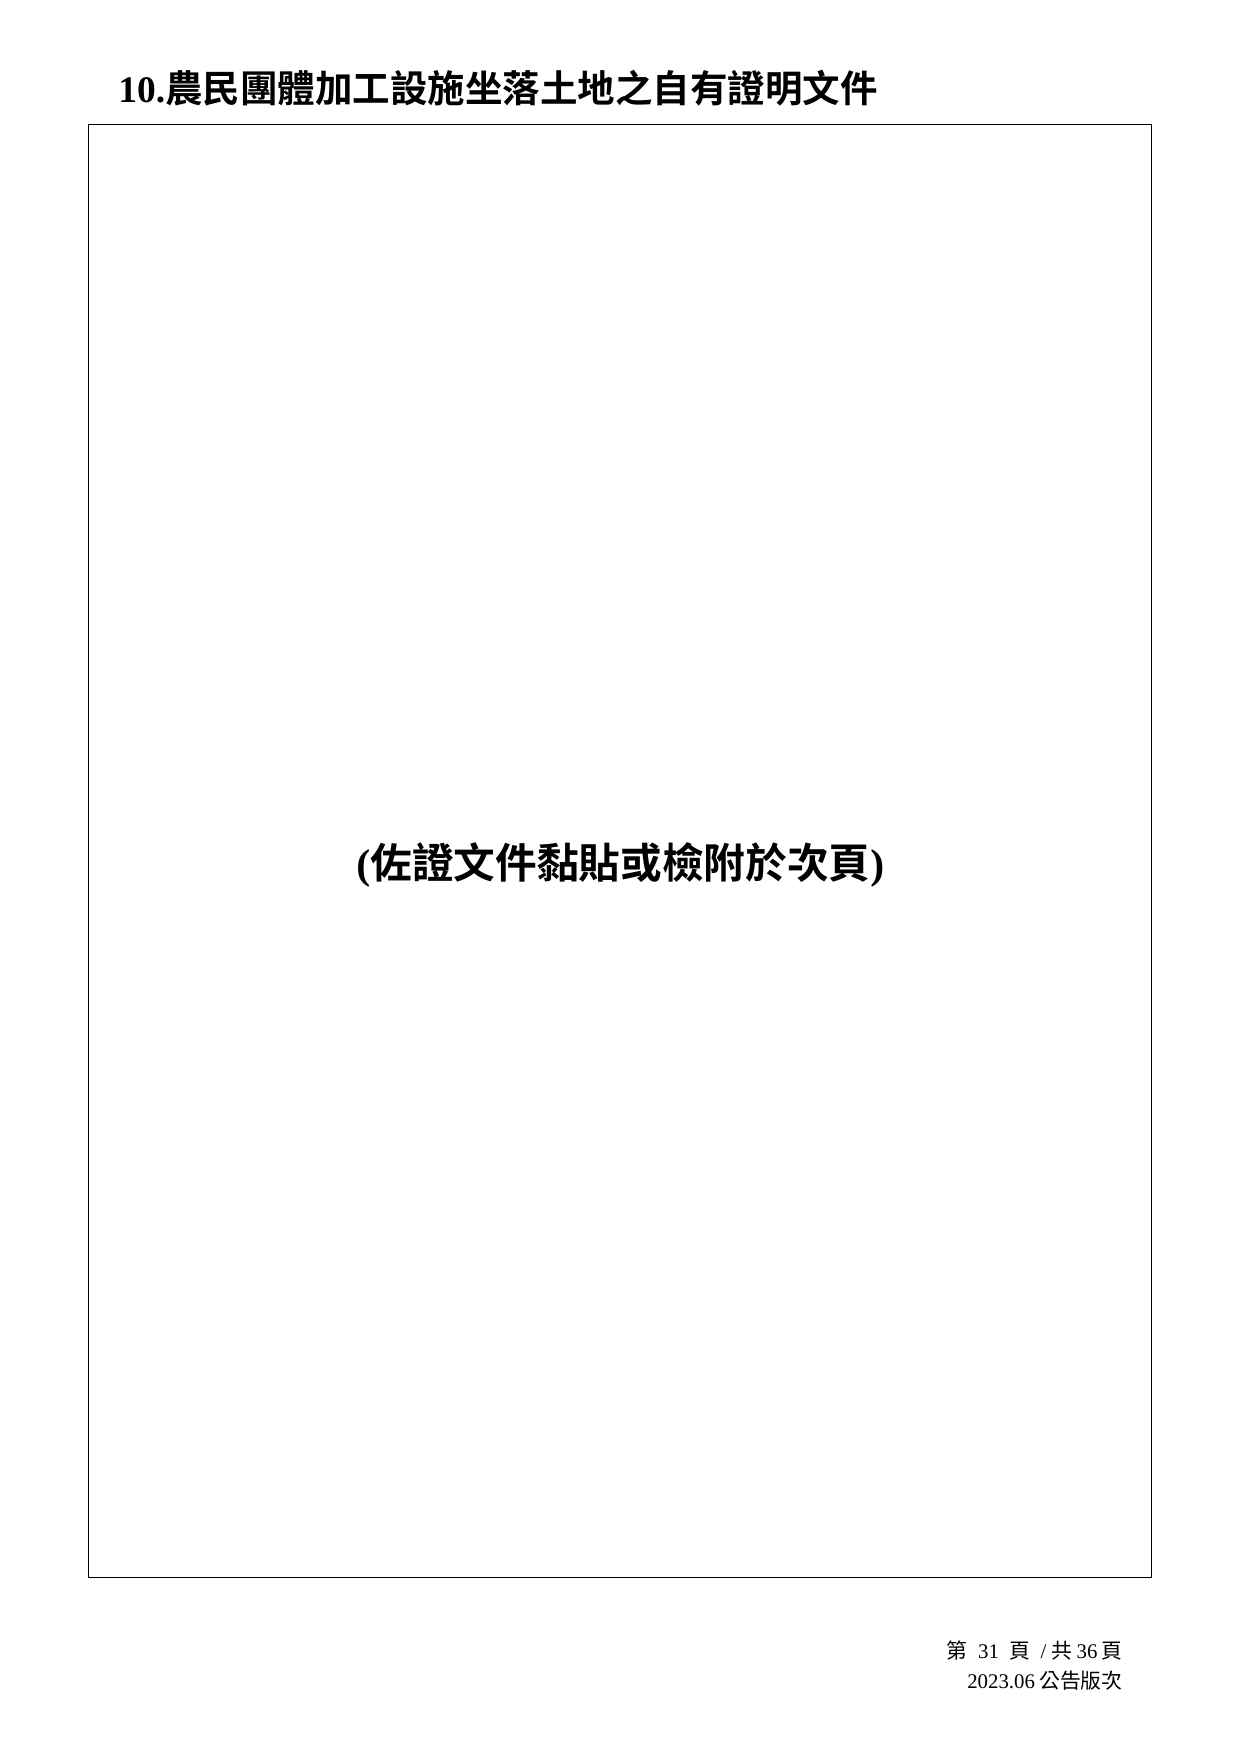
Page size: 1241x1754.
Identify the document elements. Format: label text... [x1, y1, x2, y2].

table_cell (佐證文件黏貼或檢附於次頁) [89, 125, 1151, 1577]
